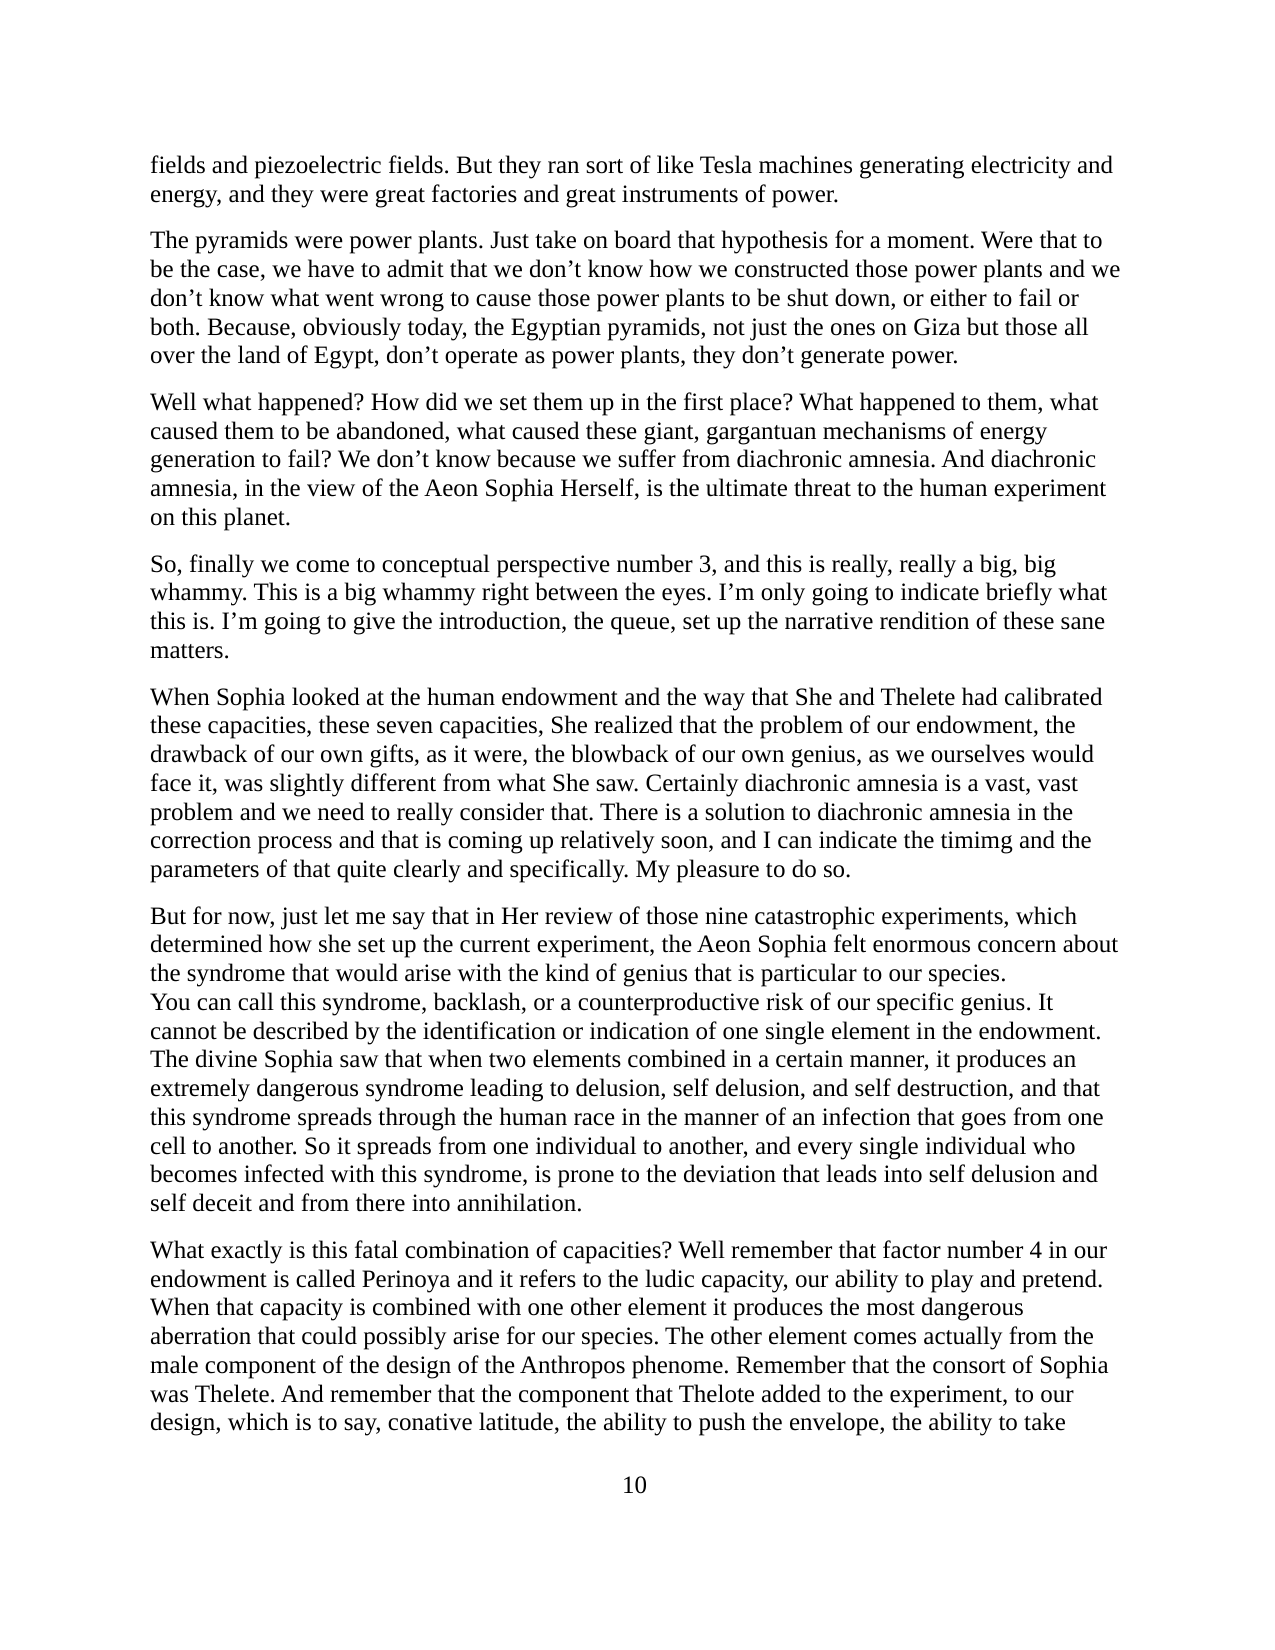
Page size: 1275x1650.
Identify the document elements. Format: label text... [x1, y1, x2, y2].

text What exactly is this fatal combination of capacities? Well remember that factor number 4 in our endowment is called Perinoya and it refers to the ludic capacity, our ability to play and pretend. When that capacity is combined with one other element it produces the most dangerous aberration that could possibly arise for our species. The other element comes actually from the male component of the design of the Anthropos phenome. Remember that the consort of Sophia was Thelete. And remember that the component that Thelote added to the experiment, to our design, which is to say, conative latitude, the ability to push the envelope, the ability to take [150, 1235, 1125, 1436]
text But for now, just let me say that in Her review of those nine catastrophic experiments, which determined how she set up the current experiment, the Aeon Sophia felt enormous concern about the syndrome that would arise with the kind of genius that is particular to our species. You can call this syndrome, backlash, or a counterproductive risk of our specific genius. It cannot be described by the identification or indication of one single element in the endowment. The divine Sophia saw that when two elements combined in a certain manner, it produces an extremely dangerous syndrome leading to delusion, self delusion, and self destruction, and that this syndrome spreads through the human race in the manner of an infection that goes from one cell to another. So it spreads from one individual to another, and every single individual who becomes infected with this syndrome, is prone to the deviation that leads into self delusion and self deceit and from there into annihilation. [150, 901, 1125, 1217]
text So, finally we come to conceptual perspective number 3, and this is really, really a big, big whammy. This is a big whammy right between the eyes. I’m only going to indicate briefly what this is. I’m going to give the introduction, the queue, set up the narrative rendition of these sane matters. [150, 549, 1125, 664]
text fields and piezoelectric fields. But they ran sort of like Tesla machines generating electricity and energy, and they were great factories and great instruments of power. [150, 150, 1125, 207]
text When Sophia looked at the human endowment and the way that She and Thelete had calibrated these capacities, these seven capacities, She realized that the problem of our endowment, the drawback of our own gifts, as it were, the blowback of our own genius, as we ourselves would face it, was slightly different from what She saw. Certainly diachronic amnesia is a vast, vast problem and we need to really consider that. There is a solution to diachronic amnesia in the correction process and that is coming up relatively soon, and I can indicate the timimg and the parameters of that quite clearly and specifically. My pleasure to do so. [150, 682, 1125, 883]
text The pyramids were power plants. Just take on board that hypothesis for a moment. Were that to be the case, we have to admit that we don’t know how we constructed those power plants and we don’t know what went wrong to cause those power plants to be shut down, or either to fail or both. Because, obviously today, the Egyptian pyramids, not just the ones on Giza but those all over the land of Egypt, don’t operate as power plants, they don’t generate power. [150, 225, 1125, 369]
text Well what happened? How did we set them up in the first place? What happened to them, what caused them to be abandoned, what caused these giant, gargantuan mechanisms of energy generation to fail? We don’t know because we suffer from diachronic amnesia. And diachronic amnesia, in the view of the Aeon Sophia Herself, is the ultimate threat to the human experiment on this planet. [150, 387, 1125, 531]
